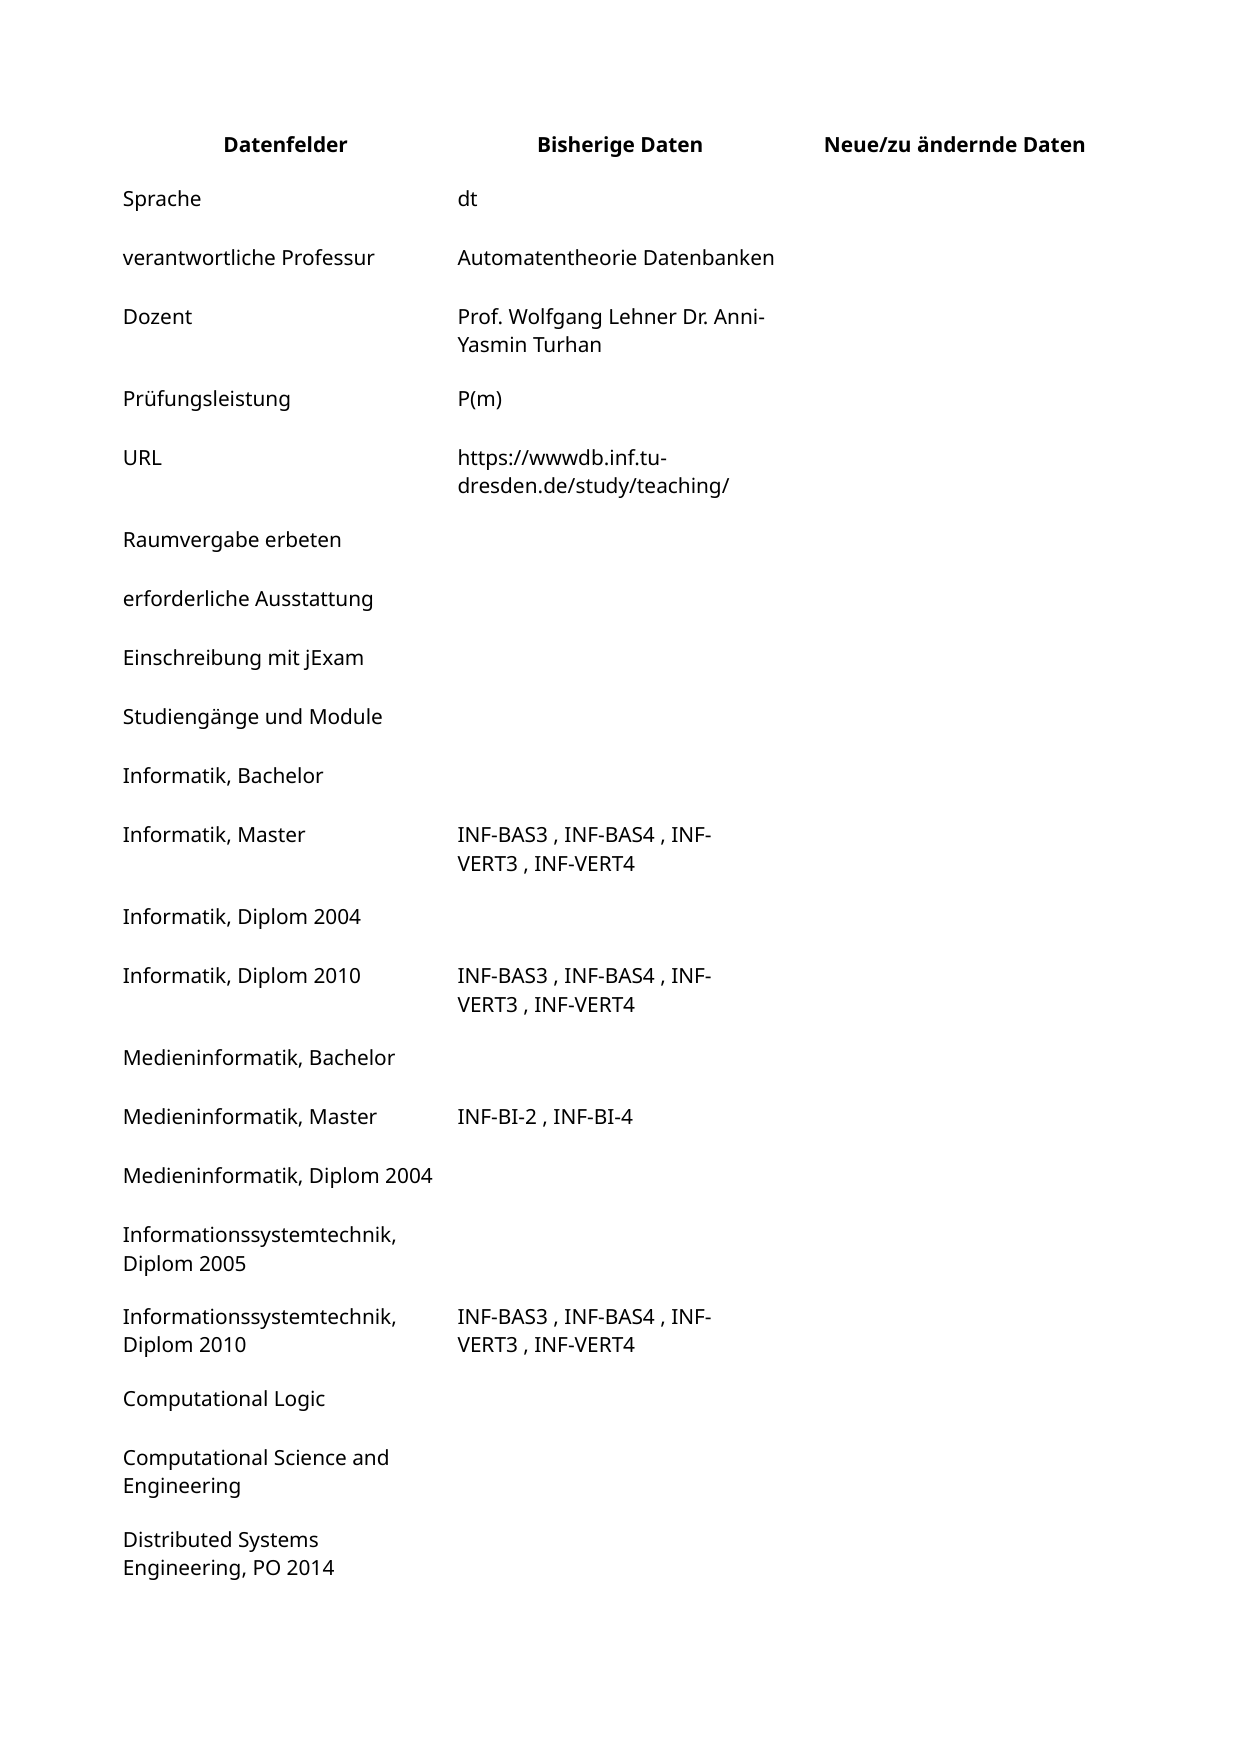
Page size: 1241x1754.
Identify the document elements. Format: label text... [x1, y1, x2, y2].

table_cell [788, 1031, 1122, 1090]
table_cell [788, 513, 1122, 572]
table_cell [788, 949, 1122, 1031]
table_cell [788, 631, 1122, 690]
table_cell Informationssystemtechnik, Diplom 2010 [118, 1290, 453, 1372]
table_cell Prüfungsleistung [118, 372, 453, 431]
table_cell URL [118, 431, 453, 512]
table_cell [453, 1149, 787, 1208]
table_cell Medieninformatik, Bachelor [118, 1031, 453, 1090]
table_cell Distributed Systems Engineering, PO 2014 [118, 1513, 453, 1594]
table_cell [788, 1372, 1122, 1431]
table_cell verantwortliche Professur [118, 231, 453, 290]
table_cell [788, 690, 1122, 749]
table_cell [788, 1513, 1122, 1594]
table_cell [788, 890, 1122, 949]
table_cell Informationssystemtechnik, Diplom 2005 [118, 1208, 453, 1290]
table_cell [788, 572, 1122, 631]
table_cell [788, 231, 1122, 290]
table_cell [788, 1090, 1122, 1149]
table_cell Dozent [118, 290, 453, 372]
table_cell [788, 1149, 1122, 1208]
table_cell [788, 1431, 1122, 1512]
table_cell [453, 1431, 787, 1512]
table_cell [788, 1290, 1122, 1372]
table_header Neue/zu ändernde Daten [788, 118, 1122, 172]
table_cell [788, 372, 1122, 431]
table_cell [453, 690, 787, 749]
table_cell [453, 1208, 787, 1290]
table_cell [453, 572, 787, 631]
table_header Datenfelder [118, 118, 453, 172]
table_cell Raumvergabe erbeten [118, 513, 453, 572]
table_cell erforderliche Ausstattung [118, 572, 453, 631]
table_cell [453, 1031, 787, 1090]
table_cell [453, 890, 787, 949]
table_cell [788, 290, 1122, 372]
table_cell [788, 1208, 1122, 1290]
table_cell Einschreibung mit jExam [118, 631, 453, 690]
table_cell Computational Logic [118, 1372, 453, 1431]
table_cell [453, 749, 787, 808]
table_cell [788, 808, 1122, 890]
table_header Bisherige Daten [453, 118, 787, 172]
table_cell https://wwwdb.inf.tu-dresden.de/study/teaching/ [453, 431, 787, 512]
table_cell [453, 513, 787, 572]
table_cell INF-BAS3 , INF-BAS4 , INF-VERT3 , INF-VERT4 [453, 949, 787, 1031]
table_cell Automatentheorie Datenbanken [453, 231, 787, 290]
table_cell [453, 1513, 787, 1594]
table_cell P(m) [453, 372, 787, 431]
table_cell [453, 631, 787, 690]
table_cell Sprache [118, 172, 453, 231]
table_cell INF-BI-2 , INF-BI-4 [453, 1090, 787, 1149]
table_cell dt [453, 172, 787, 231]
table_cell Prof. Wolfgang Lehner Dr. Anni-Yasmin Turhan [453, 290, 787, 372]
table_cell Informatik, Master [118, 808, 453, 890]
table_cell Informatik, Bachelor [118, 749, 453, 808]
table_cell INF-BAS3 , INF-BAS4 , INF-VERT3 , INF-VERT4 [453, 808, 787, 890]
table_cell Informatik, Diplom 2004 [118, 890, 453, 949]
table_cell Informatik, Diplom 2010 [118, 949, 453, 1031]
table_cell Medieninformatik, Master [118, 1090, 453, 1149]
table_cell [453, 1372, 787, 1431]
table_cell [788, 431, 1122, 512]
table_cell INF-BAS3 , INF-BAS4 , INF-VERT3 , INF-VERT4 [453, 1290, 787, 1372]
table_cell [788, 749, 1122, 808]
table_cell Computational Science and Engineering [118, 1431, 453, 1512]
table_cell [788, 172, 1122, 231]
table_cell Medieninformatik, Diplom 2004 [118, 1149, 453, 1208]
table_cell Studiengänge und Module [118, 690, 453, 749]
